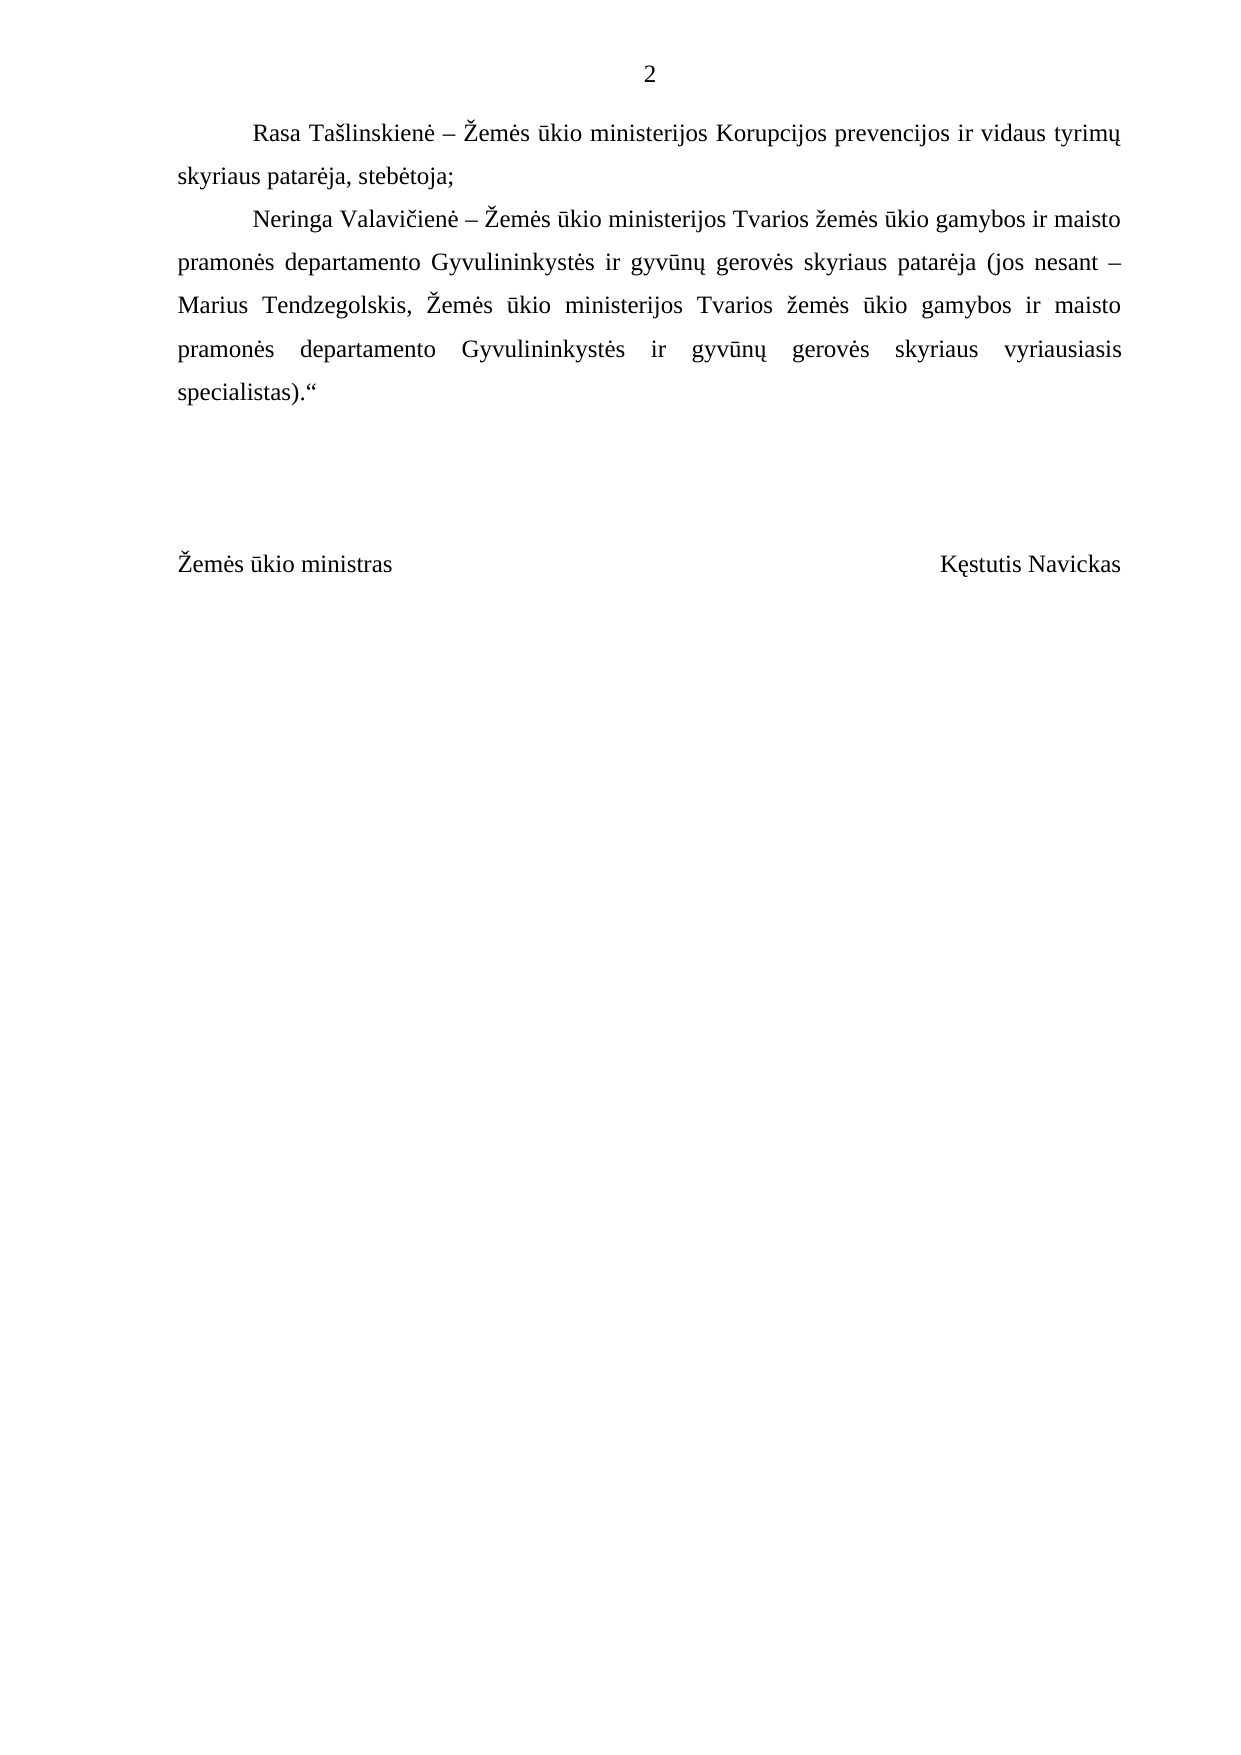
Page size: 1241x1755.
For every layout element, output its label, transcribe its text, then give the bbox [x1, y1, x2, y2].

text Žemės ūkio ministras Kęstutis Navickas [177, 549, 1122, 578]
text Neringa Valavičienė – Žemės ūkio ministerijos Tvarios žemės ūkio gamybos ir maisto pramonės departamento Gyvulininkystės ir gyvūnų gerovės skyriaus patarėja (jos nesant – Marius Tendzegolskis, Žemės ūkio ministerijos Tvarios žemės ūkio gamybos ir maisto pramonės departamento Gyvulininkystės ir gyvūnų gerovės skyriaus vyriausiasis specialistas).“ [177, 204, 1122, 406]
text Rasa Tašlinskienė – Žemės ūkio ministerijos Korupcijos prevencijos ir vidaus tyrimų skyriaus patarėja, stebėtoja; [177, 118, 1122, 190]
